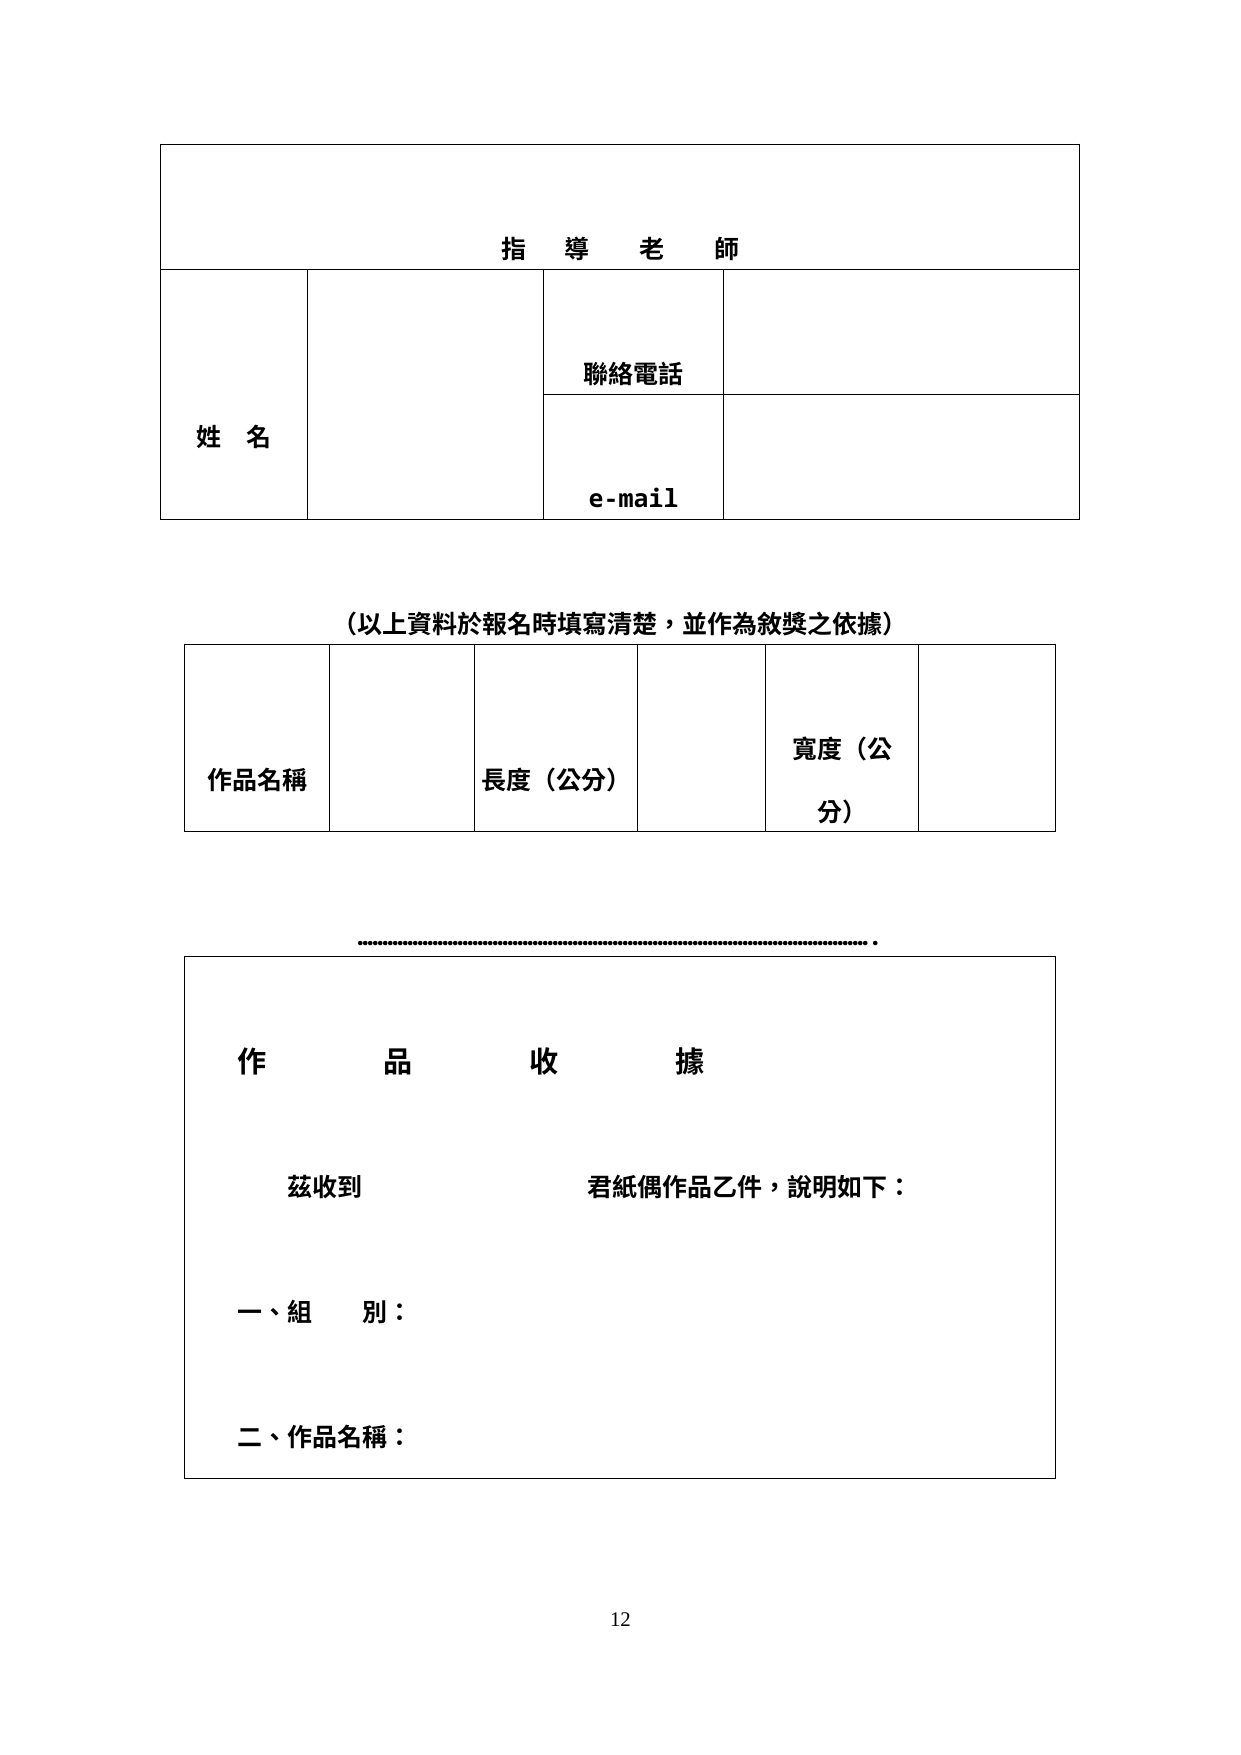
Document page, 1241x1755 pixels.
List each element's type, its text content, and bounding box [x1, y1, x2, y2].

table_header 作品名稱 [185, 645, 329, 831]
table_cell 聯絡電話 [544, 270, 723, 393]
table_header [330, 645, 474, 831]
table_header 作 品 收 據 茲收到 君紙偶作品乙件，說明如下： 一、組 別： 二、作品名稱： [185, 957, 1055, 1478]
table_header [919, 645, 1055, 831]
table_cell 姓 名 [161, 270, 307, 518]
table_cell e-mail [544, 395, 723, 518]
table_cell [724, 270, 1079, 393]
table_header 長度（公分） [475, 645, 637, 831]
text …………………………………………………………………………………………. [130, 893, 1110, 956]
table_header 寬度（公分） [766, 645, 918, 831]
table_cell [724, 395, 1079, 518]
table_cell 指 導 老 師 [161, 145, 1079, 268]
table_cell [308, 270, 543, 518]
text （以上資料於報名時填寫清楚，並作為敘獎之依據） [130, 581, 1110, 643]
table_header [638, 645, 765, 831]
